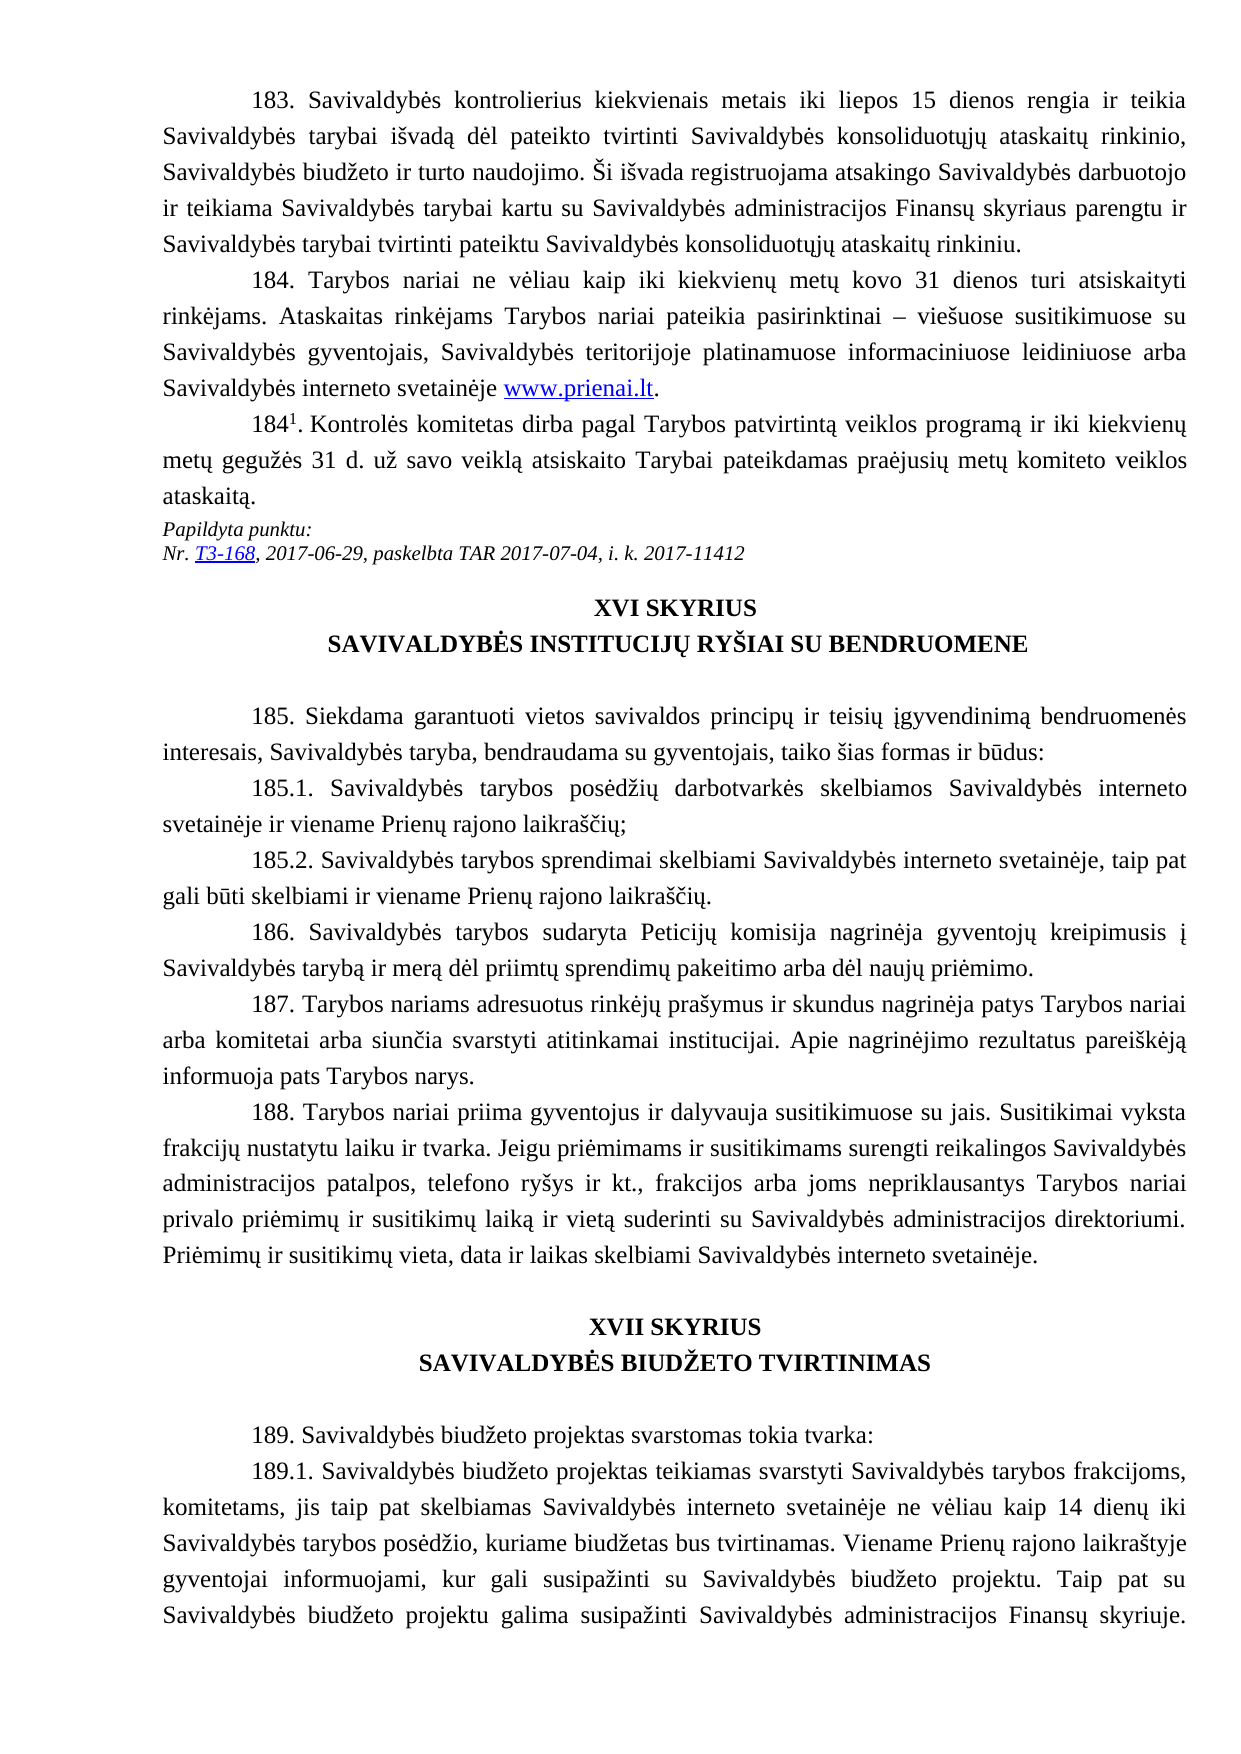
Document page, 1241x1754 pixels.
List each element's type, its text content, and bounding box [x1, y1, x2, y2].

text Papildyta punktu: [162, 517, 1187, 541]
text 189. Savivaldybės biudžeto projektas svarstomas tokia tvarka: [162, 1420, 1187, 1449]
text 183. Savivaldybės kontrolierius kiekvienais metais iki liepos 15 dienos rengia ir teikia Savivaldybės tarybai išvadą dėl pateikto tvirtinti Savivaldybės konsoliduotųjų ataskaitų rinkinio, Savivaldybės biudžeto ir turto naudojimo. Ši išvada registruojama atsakingo Savivaldybės darbuotojo ir teikiama Savivaldybės tarybai kartu su Savivaldybės administracijos Finansų skyriaus parengtu ir Savivaldybės tarybai tvirtinti pateiktu Savivaldybės konsoliduotųjų ataskaitų rinkiniu. [162, 85, 1187, 258]
text 189.1. Savivaldybės biudžeto projektas teikiamas svarstyti Savivaldybės tarybos frakcijoms, komitetams, jis taip pat skelbiamas Savivaldybės interneto svetainėje ne vėliau kaip 14 dienų iki Savivaldybės tarybos posėdžio, kuriame biudžetas bus tvirtinamas. Viename Prienų rajono laikraštyje gyventojai informuojami, kur gali susipažinti su Savivaldybės biudžeto projektu. Taip pat su Savivaldybės biudžeto projektu galima susipažinti Savivaldybės administracijos Finansų skyriuje. [162, 1456, 1187, 1628]
text Nr. T3-168, 2017-06-29, paskelbta TAR 2017-07-04, i. k. 2017-11412 [162, 541, 1187, 565]
text 188. Tarybos nariai priima gyventojus ir dalyvauja susitikimuose su jais. Susitikimai vyksta frakcijų nustatytu laiku ir tvarka. Jeigu priėmimams ir susitikimams surengti reikalingos Savivaldybės administracijos patalpos, telefono ryšys ir kt., frakcijos arba joms nepriklausantys Tarybos nariai privalo priėmimų ir susitikimų laiką ir vietą suderinti su Savivaldybės administracijos direktoriumi. Priėmimų ir susitikimų vieta, data ir laikas skelbiami Savivaldybės interneto svetainėje. [162, 1097, 1187, 1269]
text savivaldybės institucijų ryšiai su bendruomene [162, 629, 1187, 658]
text 186. Savivaldybės tarybos sudaryta Peticijų komisija nagrinėja gyventojų kreipimusis į Savivaldybės tarybą ir merą dėl priimtų sprendimų pakeitimo arba dėl naujų priėmimo. [162, 917, 1187, 982]
text 187. Tarybos nariams adresuotus rinkėjų prašymus ir skundus nagrinėja patys Tarybos nariai arba komitetai arba siunčia svarstyti atitinkamai institucijai. Apie nagrinėjimo rezultatus pareiškėją informuoja pats Tarybos narys. [162, 989, 1187, 1089]
text 185.1. Savivaldybės tarybos posėdžių darbotvarkės skelbiamos Savivaldybės interneto svetainėje ir viename Prienų rajono laikraščių; [162, 773, 1187, 838]
text SAVIVALDYBĖS BIUDŽETO TVIRTINIMAS [162, 1348, 1187, 1377]
text 184. Tarybos nariai ne vėliau kaip iki kiekvienų metų kovo 31 dienos turi atsiskaityti rinkėjams. Ataskaitas rinkėjams Tarybos nariai pateikia pasirinktinai – viešuose susitikimuose su Savivaldybės gyventojais, Savivaldybės teritorijoje platinamuose informaciniuose leidiniuose arba Savivaldybės interneto svetainėje www.prienai.lt. [162, 265, 1187, 402]
text 1841. Kontrolės komitetas dirba pagal Tarybos patvirtintą veiklos programą ir iki kiekvienų metų gegužės 31 d. už savo veiklą atsiskaito Tarybai pateikdamas praėjusių metų komiteto veiklos ataskaitą. [162, 409, 1187, 509]
text 185.2. Savivaldybės tarybos sprendimai skelbiami Savivaldybės interneto svetainėje, taip pat gali būti skelbiami ir viename Prienų rajono laikraščių. [162, 845, 1187, 910]
text 185. Siekdama garantuoti vietos savivaldos principų ir teisių įgyvendinimą bendruomenės interesais, Savivaldybės taryba, bendraudama su gyventojais, taiko šias formas ir būdus: [162, 701, 1187, 766]
text XVII SKYRIUS [162, 1312, 1187, 1341]
text XVI SKYRIUS [162, 593, 1187, 622]
